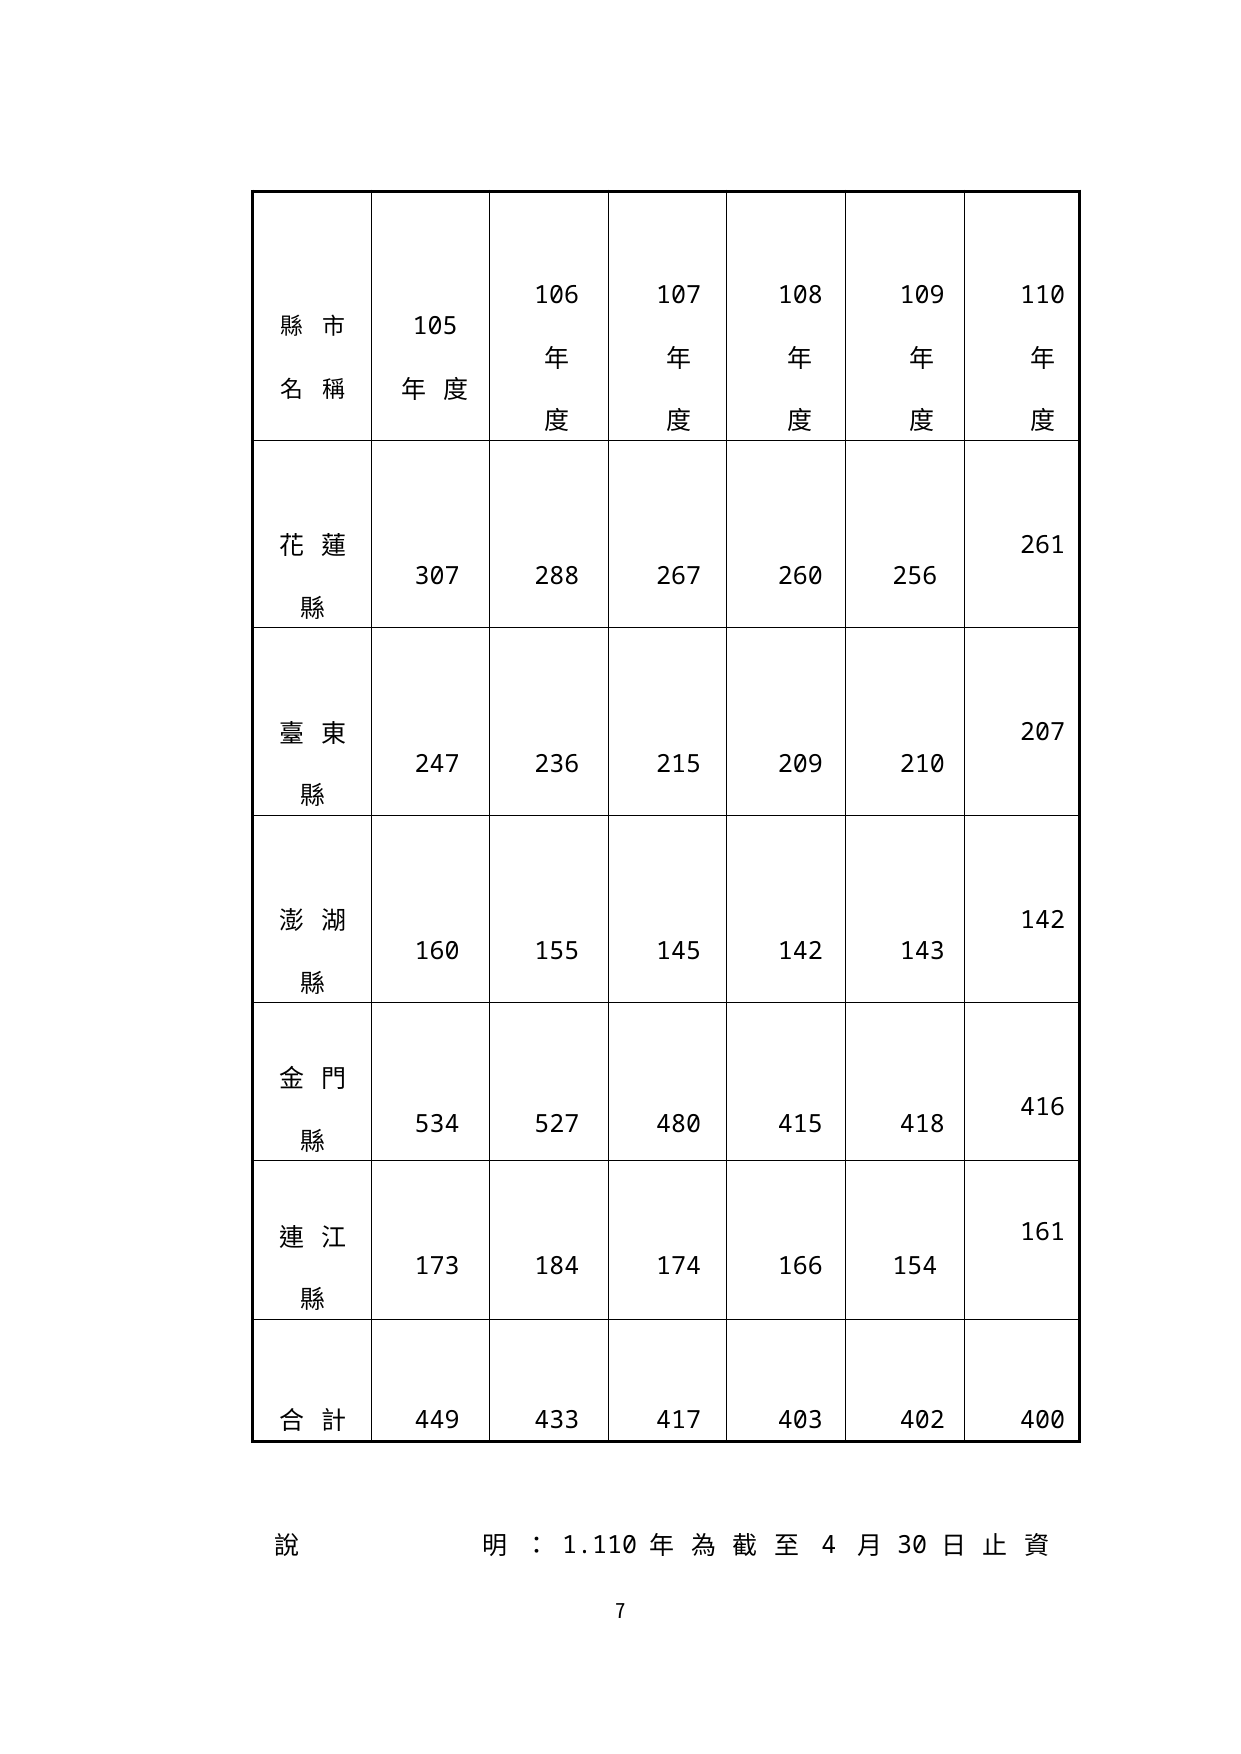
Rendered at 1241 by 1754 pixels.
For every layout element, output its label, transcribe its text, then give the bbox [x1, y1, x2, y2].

table_header 105年度 [372, 193, 489, 439]
table_cell 415 [727, 1003, 845, 1160]
table_header 107年度 [609, 193, 726, 439]
table_cell 143 [846, 816, 964, 1002]
table_cell 173 [372, 1161, 489, 1319]
table_cell 142 [965, 816, 1078, 1002]
table_header 縣市名稱 [254, 193, 371, 439]
table_cell 184 [490, 1161, 608, 1319]
table_cell 534 [372, 1003, 489, 1160]
table_cell 161 [965, 1161, 1078, 1319]
table_cell 160 [372, 816, 489, 1002]
table_cell 480 [609, 1003, 726, 1160]
table_cell 連江縣 [254, 1161, 371, 1319]
table_cell 527 [490, 1003, 608, 1160]
table_cell 145 [609, 816, 726, 1002]
table_cell 臺東縣 [254, 628, 371, 814]
table_header 109年度 [846, 193, 964, 439]
table_cell 合計 [254, 1320, 371, 1439]
table_cell 449 [372, 1320, 489, 1439]
table_cell 418 [846, 1003, 964, 1160]
table_cell 433 [490, 1320, 608, 1439]
table_cell 402 [846, 1320, 964, 1439]
table_cell 155 [490, 816, 608, 1002]
table_cell 288 [490, 441, 608, 627]
table_cell 416 [965, 1003, 1078, 1160]
table_header 110年度 [965, 193, 1078, 439]
table_cell 174 [609, 1161, 726, 1319]
table_cell 金門縣 [254, 1003, 371, 1160]
table_cell 261 [965, 441, 1078, 627]
table_cell 207 [965, 628, 1078, 814]
table_cell 154 [846, 1161, 964, 1319]
table_cell 400 [965, 1320, 1078, 1439]
table_header 108年度 [727, 193, 845, 439]
table_cell 247 [372, 628, 489, 814]
table_cell 澎湖縣 [254, 816, 371, 1002]
table_cell 417 [609, 1320, 726, 1439]
table_cell 166 [727, 1161, 845, 1319]
table_cell 花蓮縣 [254, 441, 371, 627]
table_cell 256 [846, 441, 964, 627]
table_header 106年度 [490, 193, 608, 439]
table_cell 403 [727, 1320, 845, 1439]
table_cell 260 [727, 441, 845, 627]
table_cell 215 [609, 628, 726, 814]
table_cell 209 [727, 628, 845, 814]
table_cell 142 [727, 816, 845, 1002]
table_cell 307 [372, 441, 489, 627]
text 說 明：1.110年為截至4月30日止資 [183, 1502, 1058, 1564]
table_cell 267 [609, 441, 726, 627]
table_cell 236 [490, 628, 608, 814]
table_cell 210 [846, 628, 964, 814]
